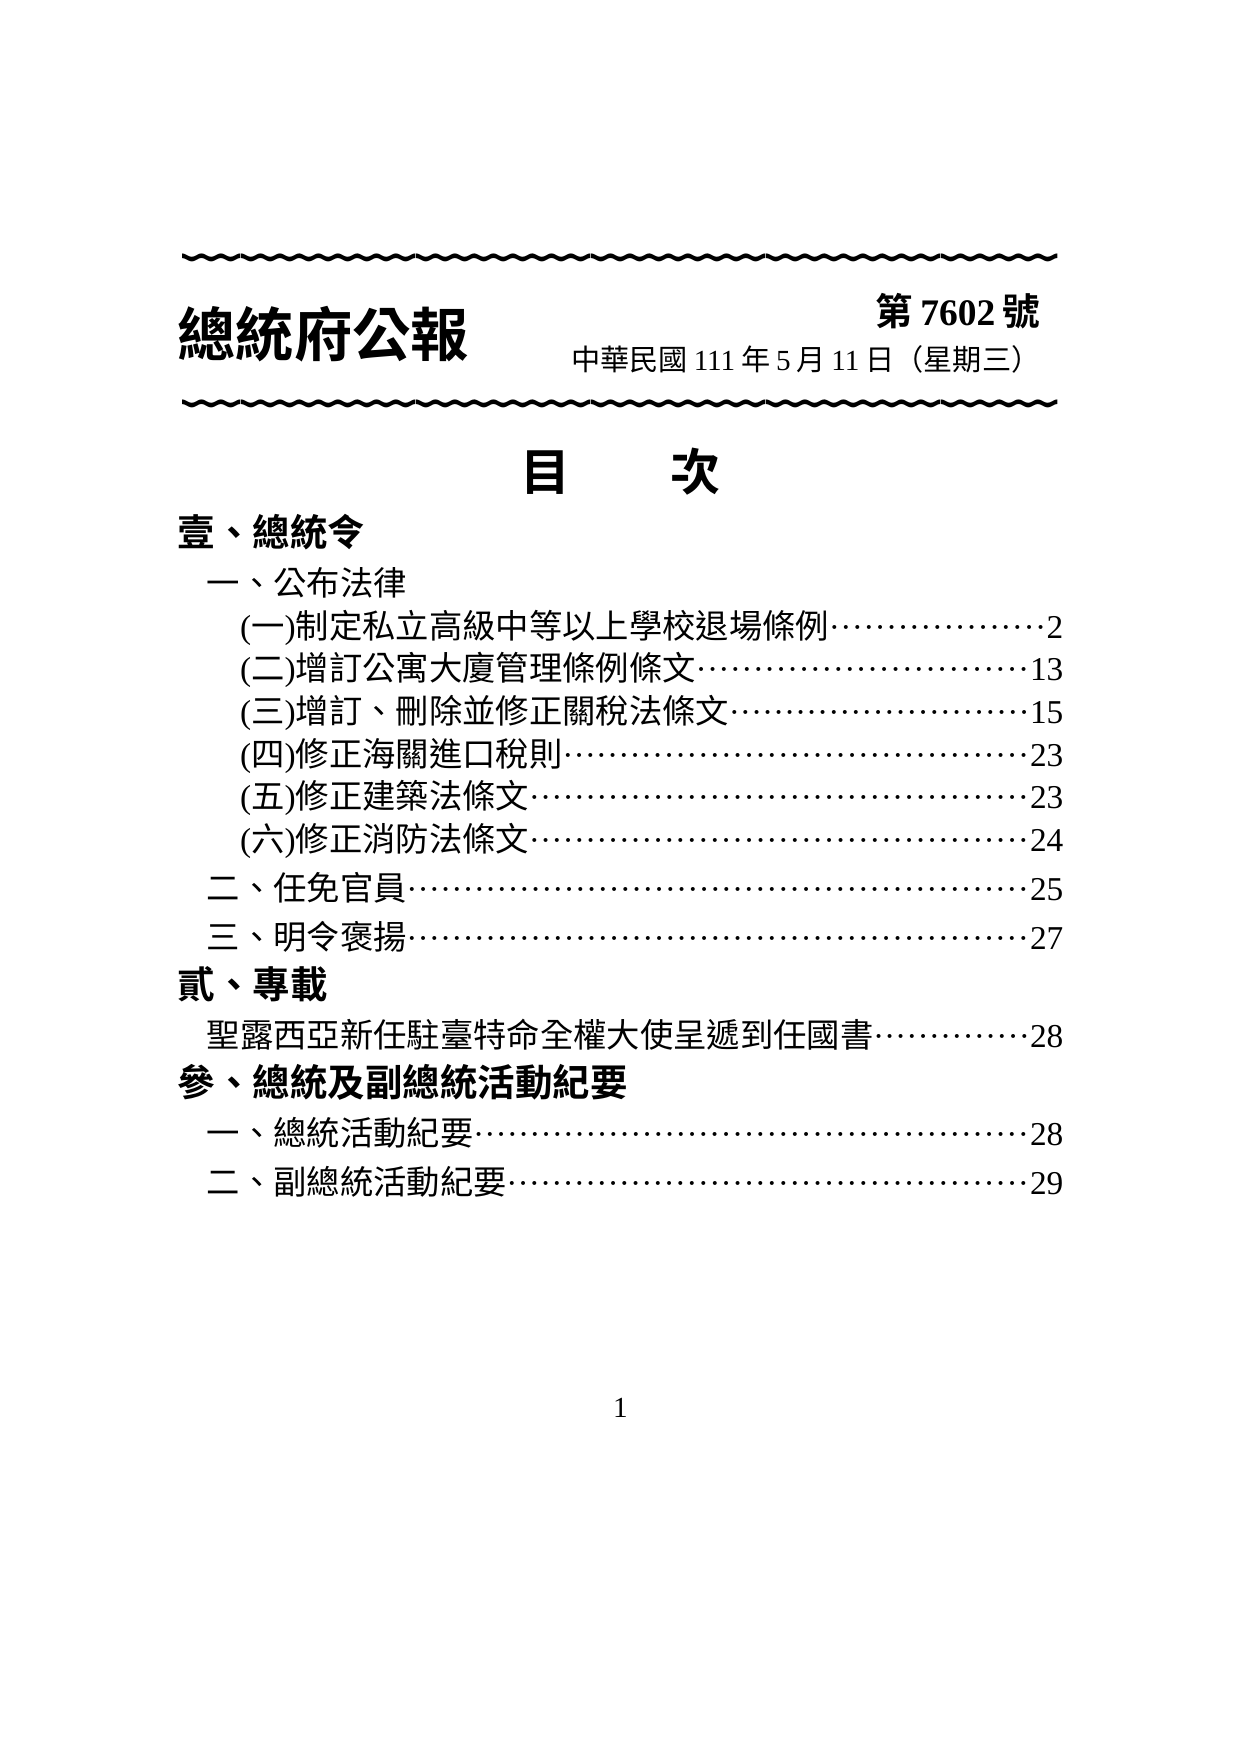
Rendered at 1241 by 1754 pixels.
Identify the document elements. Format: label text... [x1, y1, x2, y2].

text 一、總統活動紀要 28 [206, 1116, 1063, 1153]
text 二、任免官員 25 [206, 871, 1063, 908]
text 參、總統及副總統活動紀要 [177, 1067, 1063, 1104]
text (一)制定私立高級中等以上學校退場條例 2 [240, 609, 1034, 645]
text 聖露西亞新任駐臺特命全權大使呈遞到任國書 28 [206, 1018, 1063, 1055]
table_header 第7602號 中華民國111年5月11日（星期三） [505, 261, 1051, 382]
text (三)增訂、刪除並修正關稅法條文 15 [240, 694, 1034, 731]
text 目 次 [177, 432, 1063, 505]
text 一、公布法律 [206, 566, 1063, 603]
text (二)增訂公寓大廈管理條例條文 13 [240, 652, 1034, 688]
text 貳、專載 [177, 969, 1063, 1006]
text (五)修正建築法條文 23 [240, 780, 1034, 816]
text 三、明令褒揚 27 [206, 920, 1063, 957]
text (六)修正消防法條文 24 [240, 822, 1034, 859]
table_header 總統府公報 [166, 261, 505, 382]
text 二、副總統活動紀要 29 [206, 1165, 1063, 1202]
text 壹、總統令 [177, 517, 1063, 554]
text (四)修正海關進口稅則 23 [240, 737, 1034, 773]
text ﹏﹏﹏﹏﹏﹏﹏﹏﹏﹏﹏﹏﹏﹏﹏ [177, 236, 1063, 261]
text ﹏﹏﹏﹏﹏﹏﹏﹏﹏﹏﹏﹏﹏﹏﹏ [177, 382, 1063, 407]
